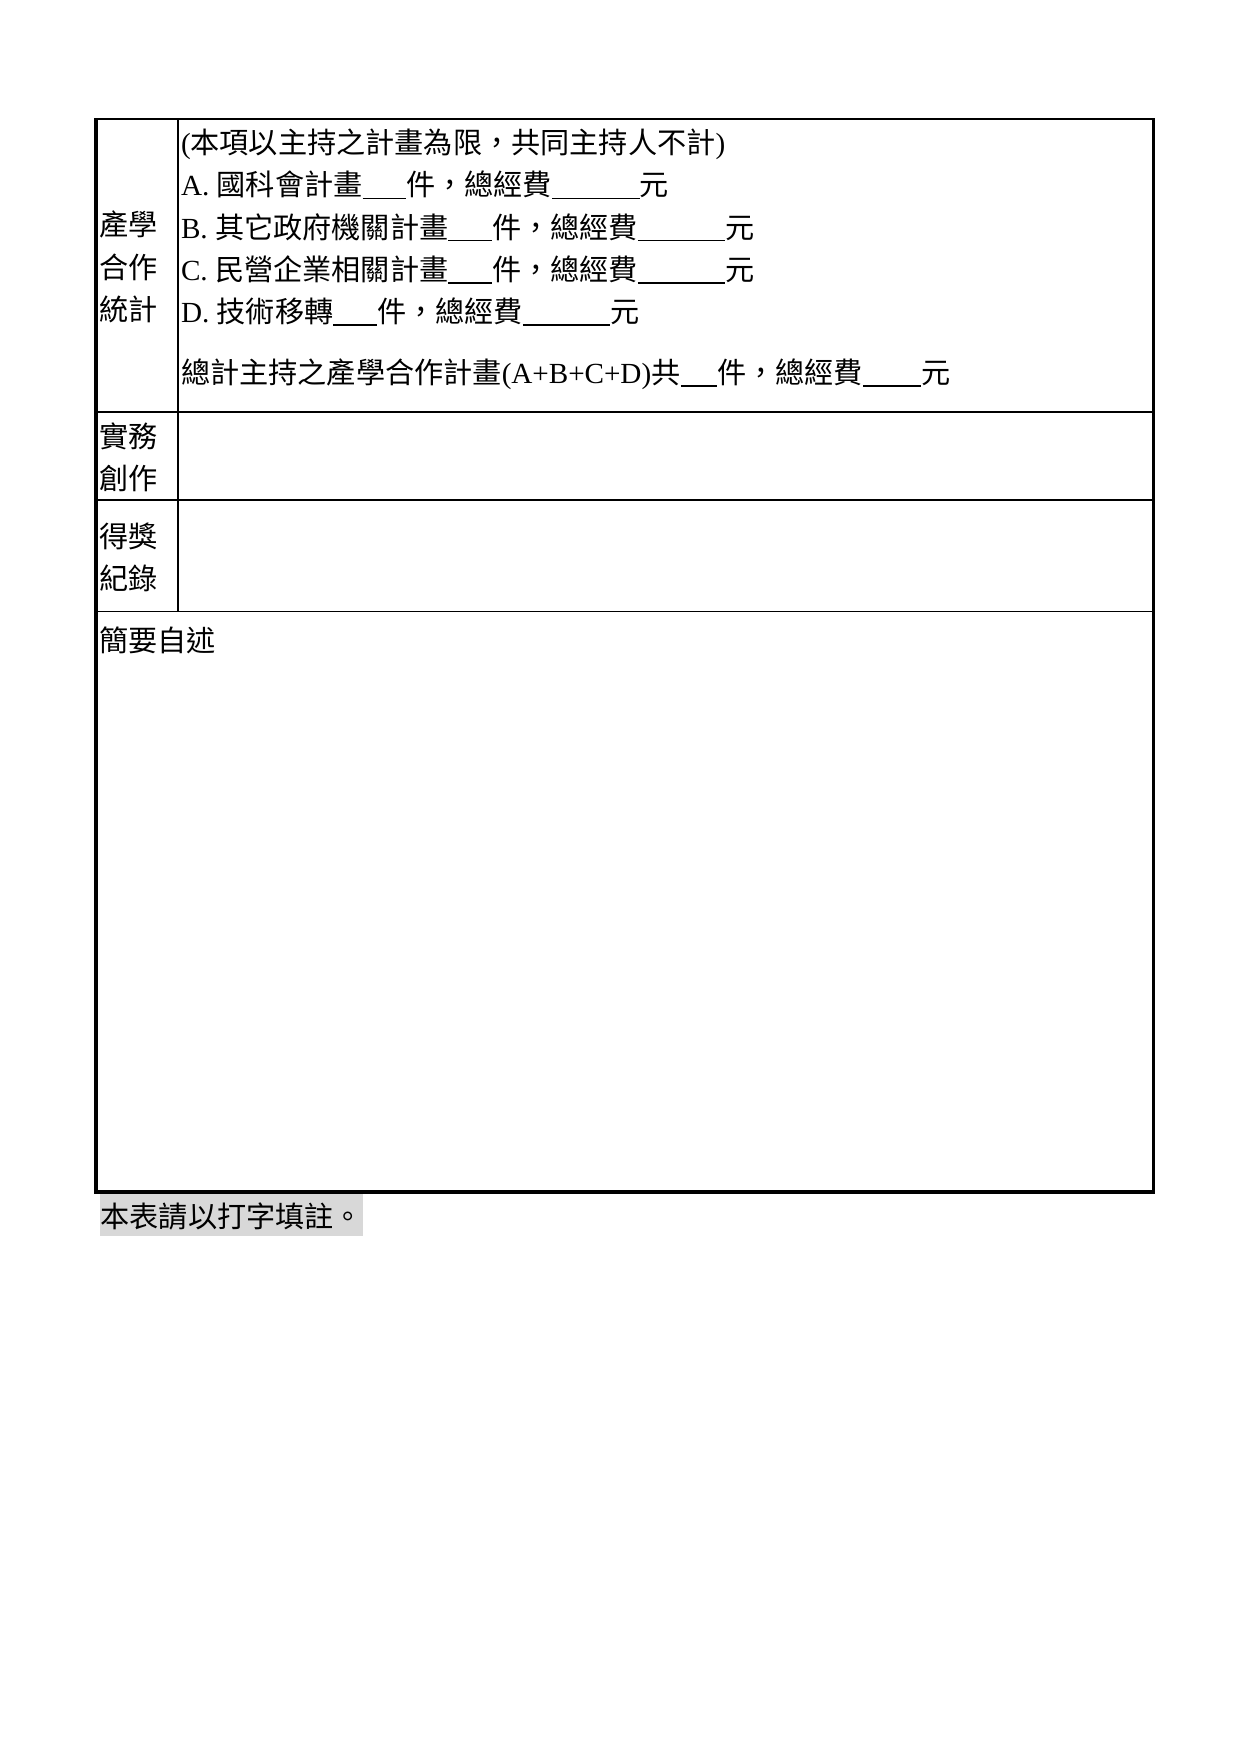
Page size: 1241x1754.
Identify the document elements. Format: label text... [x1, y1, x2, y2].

table_cell 簡要自述 [98, 612, 1152, 1190]
table_cell 實務 創作 [98, 413, 177, 499]
table_cell [179, 413, 1152, 499]
table_cell [179, 501, 1152, 611]
text 本表請以打字填註。 [100, 1194, 1048, 1236]
table_cell 得獎 紀錄 [98, 501, 177, 611]
table_cell (本項以主持之計畫為限，共同主持人不計) A. 國科會計畫 件，總經費 元 B. 其它政府機關計畫 件，總經費 元 C. 民營企業相關計畫 件，總經費 元 D. 技術移轉 件，總經費 元 總計主持之產學合作計畫(A+B+C+D)共 件，總經費 元 [179, 120, 1152, 411]
table_cell 產學合作統計 [98, 120, 177, 411]
